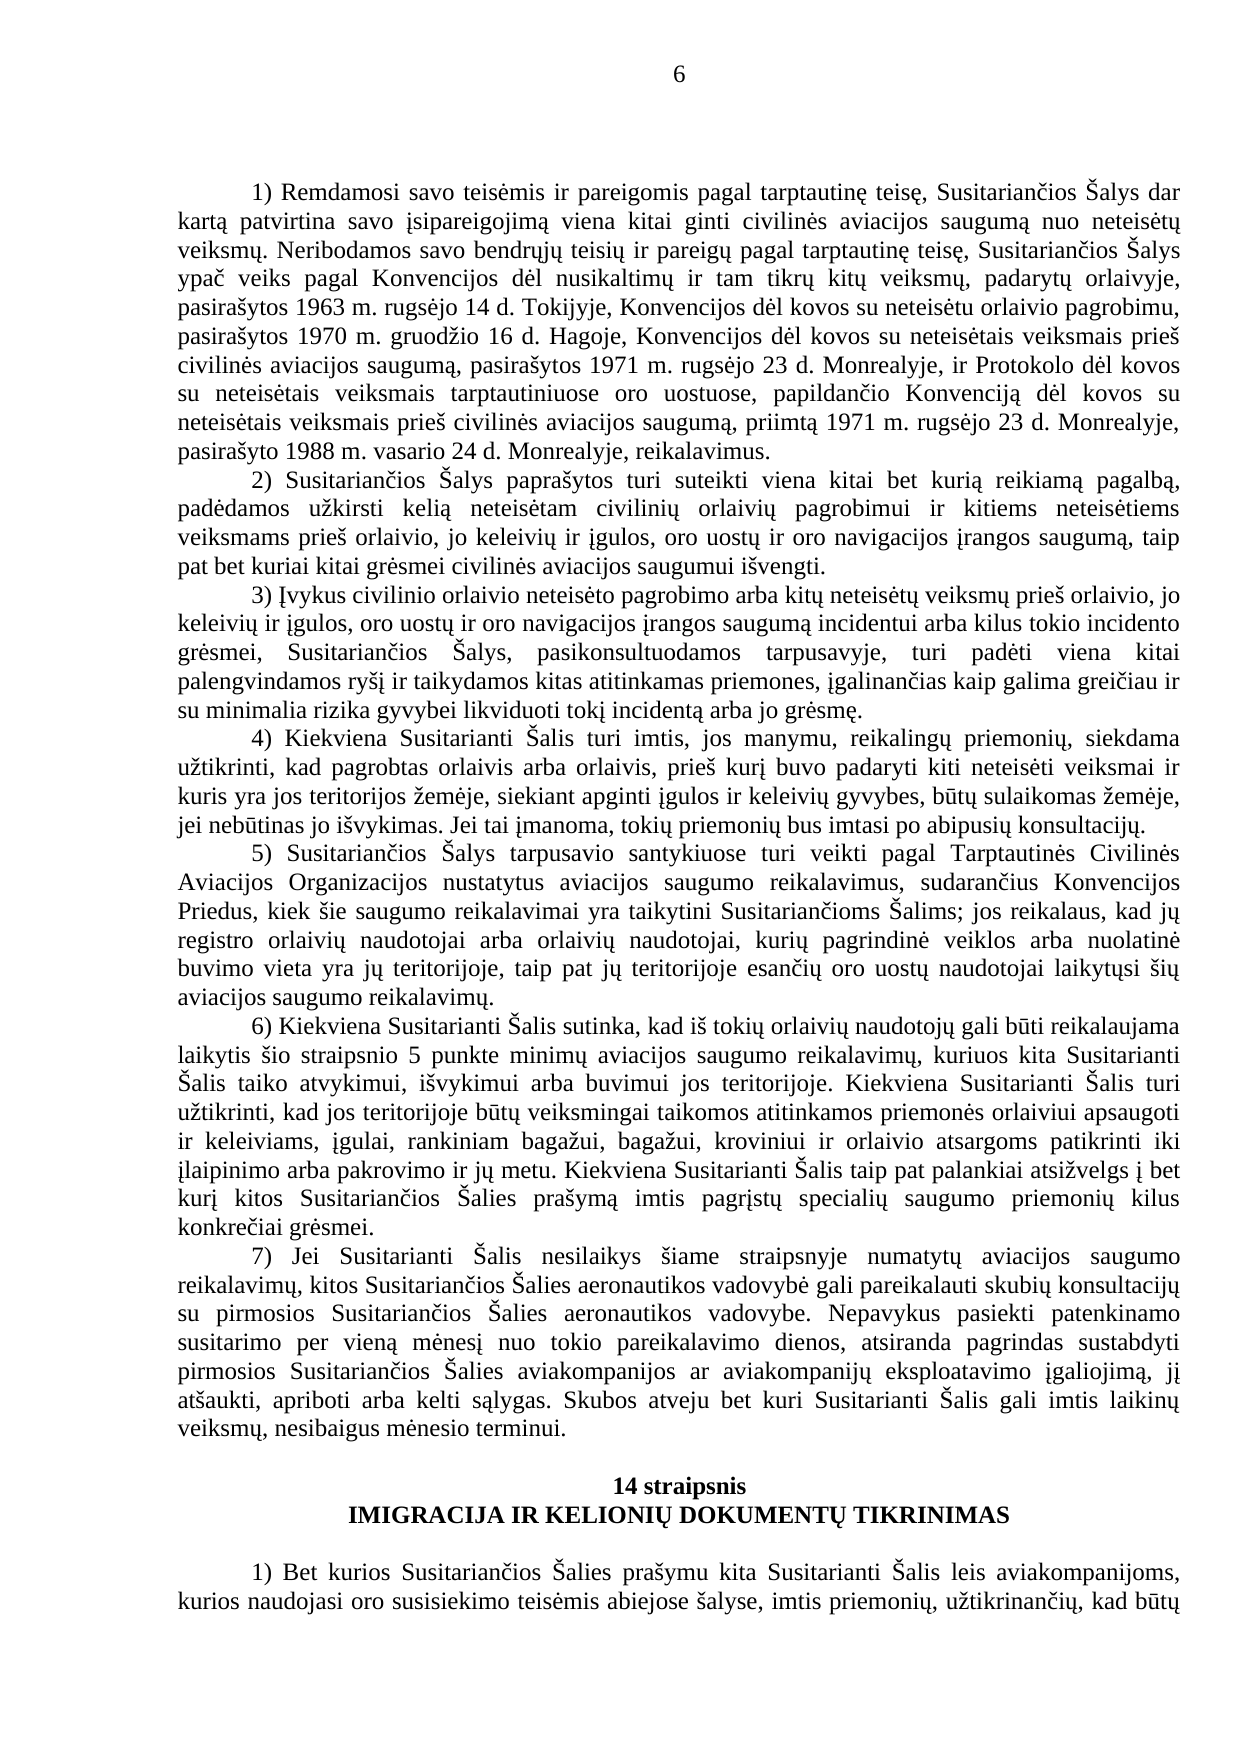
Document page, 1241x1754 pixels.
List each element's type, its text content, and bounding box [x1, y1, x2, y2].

text 7) Jei Susitarianti Šalis nesilaikys šiame straipsnyje numatytų aviacijos saugumo reikalavimų, kitos Susitariančios Šalies aeronautikos vadovybė gali pareikalauti skubių konsultacijų su pirmosios Susitariančios Šalies aeronautikos vadovybe. Nepavykus pasiekti patenkinamo susitarimo per vieną mėnesį nuo tokio pareikalavimo dienos, atsiranda pagrindas sustabdyti pirmosios Susitariančios Šalies aviakompanijos ar aviakompanijų eksploatavimo įgaliojimą, jį atšaukti, apriboti arba kelti sąlygas. Skubos atveju bet kuri Susitarianti Šalis gali imtis laikinų veiksmų, nesibaigus mėnesio terminui. [177, 1241, 1181, 1442]
text IMIGRACIJA IR KELIONIŲ DOKUMENTŲ TIKRINIMAS [177, 1500, 1181, 1528]
text 1) Bet kurios Susitariančios Šalies prašymu kita Susitarianti Šalis leis aviakompanijoms, kurios naudojasi oro susisiekimo teisėmis abiejose šalyse, imtis priemonių, užtikrinančių, kad būtų [177, 1557, 1181, 1615]
text 1) Remdamosi savo teisėmis ir pareigomis pagal tarptautinę teisę, Susitariančios Šalys dar kartą patvirtina savo įsipareigojimą viena kitai ginti civilinės aviacijos saugumą nuo neteisėtų veiksmų. Neribodamos savo bendrųjų teisių ir pareigų pagal tarptautinę teisę, Susitariančios Šalys ypač veiks pagal Konvencijos dėl nusikaltimų ir tam tikrų kitų veiksmų, padarytų orlaivyje, pasirašytos 1963 m. rugsėjo 14 d. Tokijyje, Konvencijos dėl kovos su neteisėtu orlaivio pagrobimu, pasirašytos 1970 m. gruodžio 16 d. Hagoje, Konvencijos dėl kovos su neteisėtais veiksmais prieš civilinės aviacijos saugumą, pasirašytos 1971 m. rugsėjo 23 d. Monrealyje, ir Protokolo dėl kovos su neteisėtais veiksmais tarptautiniuose oro uostuose, papildančio Konvenciją dėl kovos su neteisėtais veiksmais prieš civilinės aviacijos saugumą, priimtą 1971 m. rugsėjo 23 d. Monrealyje, pasirašyto 1988 m. vasario 24 d. Monrealyje, reikalavimus. [177, 177, 1181, 465]
text 4) Kiekviena Susitarianti Šalis turi imtis, jos manymu, reikalingų priemonių, siekdama užtikrinti, kad pagrobtas orlaivis arba orlaivis, prieš kurį buvo padaryti kiti neteisėti veiksmai ir kuris yra jos teritorijos žemėje, siekiant apginti įgulos ir keleivių gyvybes, būtų sulaikomas žemėje, jei nebūtinas jo išvykimas. Jei tai įmanoma, tokių priemonių bus imtasi po abipusių konsultacijų. [177, 723, 1181, 838]
text 3) Įvykus civilinio orlaivio neteisėto pagrobimo arba kitų neteisėtų veiksmų prieš orlaivio, jo keleivių ir įgulos, oro uostų ir oro navigacijos įrangos saugumą incidentui arba kilus tokio incidento grėsmei, Susitariančios Šalys, pasikonsultuodamos tarpusavyje, turi padėti viena kitai palengvindamos ryšį ir taikydamos kitas atitinkamas priemones, įgalinančias kaip galima greičiau ir su minimalia rizika gyvybei likviduoti tokį incidentą arba jo grėsmę. [177, 580, 1181, 723]
text 6) Kiekviena Susitarianti Šalis sutinka, kad iš tokių orlaivių naudotojų gali būti reikalaujama laikytis šio straipsnio 5 punkte minimų aviacijos saugumo reikalavimų, kuriuos kita Susitarianti Šalis taiko atvykimui, išvykimui arba buvimui jos teritorijoje. Kiekviena Susitarianti Šalis turi užtikrinti, kad jos teritorijoje būtų veiksmingai taikomos atitinkamos priemonės orlaiviui apsaugoti ir keleiviams, įgulai, rankiniam bagažui, bagažui, kroviniui ir orlaivio atsargoms patikrinti iki įlaipinimo arba pakrovimo ir jų metu. Kiekviena Susitarianti Šalis taip pat palankiai atsižvelgs į bet kurį kitos Susitariančios Šalies prašymą imtis pagrįstų specialių saugumo priemonių kilus konkrečiai grėsmei. [177, 1011, 1181, 1241]
text 14 straipsnis [177, 1471, 1181, 1500]
text 2) Susitariančios Šalys paprašytos turi suteikti viena kitai bet kurią reikiamą pagalbą, padėdamos užkirsti kelią neteisėtam civilinių orlaivių pagrobimui ir kitiems neteisėtiems veiksmams prieš orlaivio, jo keleivių ir įgulos, oro uostų ir oro navigacijos įrangos saugumą, taip pat bet kuriai kitai grėsmei civilinės aviacijos saugumui išvengti. [177, 465, 1181, 580]
text 5) Susitariančios Šalys tarpusavio santykiuose turi veikti pagal Tarptautinės Civilinės Aviacijos Organizacijos nustatytus aviacijos saugumo reikalavimus, sudarančius Konvencijos Priedus, kiek šie saugumo reikalavimai yra taikytini Susitariančioms Šalims; jos reikalaus, kad jų registro orlaivių naudotojai arba orlaivių naudotojai, kurių pagrindinė veiklos arba nuolatinė buvimo vieta yra jų teritorijoje, taip pat jų teritorijoje esančių oro uostų naudotojai laikytųsi šių aviacijos saugumo reikalavimų. [177, 838, 1181, 1011]
